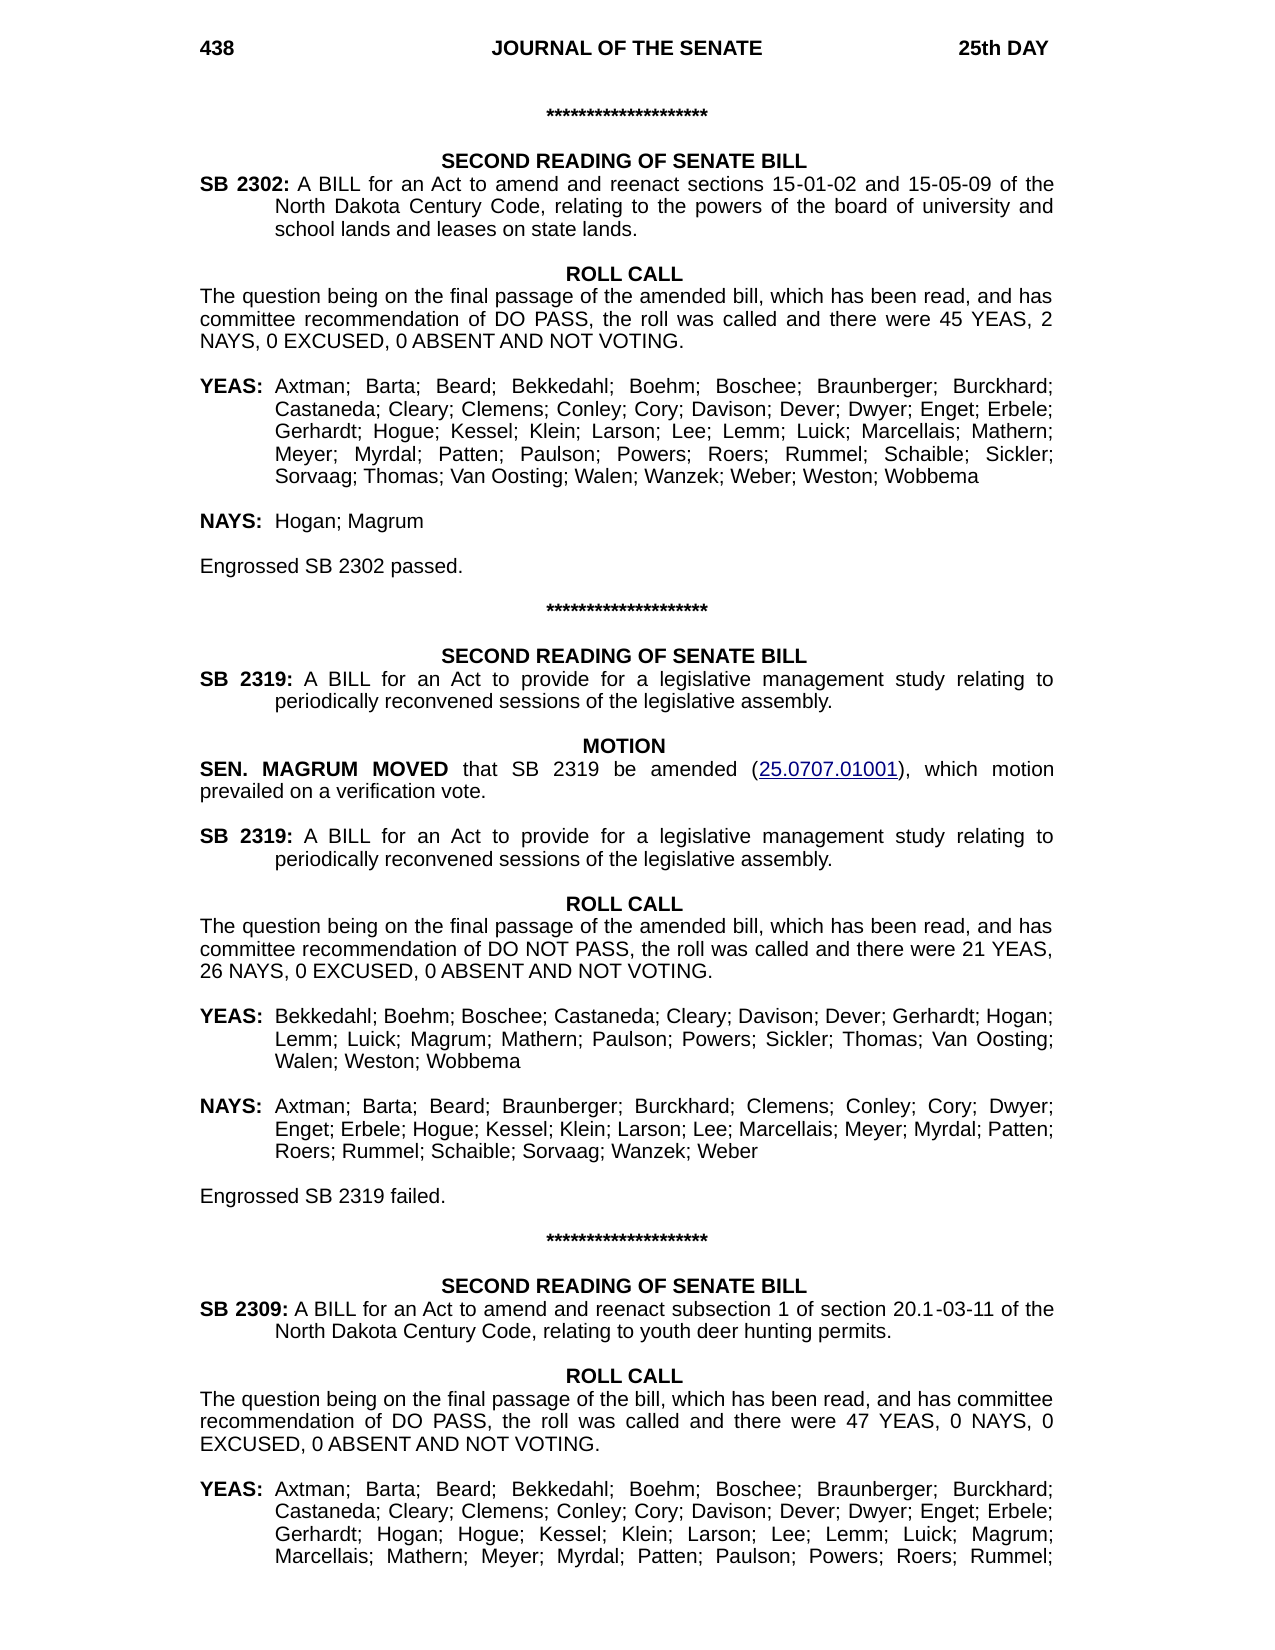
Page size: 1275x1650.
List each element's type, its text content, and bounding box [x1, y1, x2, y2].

text MOTION [199, 736, 1054, 758]
title NAYS: Hogan; Magrum [199, 511, 1054, 533]
text ******************** [199, 601, 1054, 623]
title NAYS: Axtman; Barta; Beard; Braunberger; Burckhard; Clemens; Conley; Cory; Dwyer; Enget; Erbele; Hogue; Kessel; Klein; Larson; Lee; Marcellais; Meyer; Myrdal; Patten; Roers; Rummel; Schaible; Sorvaag; Wanzek; Weber [199, 1096, 1054, 1163]
text SECOND READING OF SENATE BILL [199, 151, 1054, 173]
text SEN. MAGRUM MOVED that SB 2319 be amended (25.0707.01001), which motion prevailed on a verification vote. [199, 758, 1054, 803]
text SECOND READING OF SENATE BILL [199, 1276, 1054, 1298]
text The question being on the final passage of the amended bill, which has been read, and has committee recommendation of DO PASS, the roll was called and there were 45 YEAS, 2 NAYS, 0 EXCUSED, 0 ABSENT AND NOT VOTING. [199, 286, 1054, 353]
title SB 2309: A BILL for an Act to amend and reenact subsection 1 of section 20.1‑03‑11 of the North Dakota Century Code, relating to youth deer hunting permits. [199, 1298, 1054, 1343]
text ROLL CALL [199, 893, 1054, 916]
text ROLL CALL [199, 1366, 1054, 1388]
text ******************** [199, 1231, 1054, 1253]
text ******************** [199, 106, 1054, 128]
title YEAS: Axtman; Barta; Beard; Bekkedahl; Boehm; Boschee; Braunberger; Burckhard; Castaneda; Cleary; Clemens; Conley; Cory; Davison; Dever; Dwyer; Enget; Erbele; Gerhardt; Hogan; Hogue; Kessel; Klein; Larson; Lee; Lemm; Luick; Magrum; Marcellais; Mathern; Meyer; Myrdal; Patten; Paulson; Powers; Roers; Rummel; [199, 1478, 1054, 1568]
text ROLL CALL [199, 263, 1054, 286]
text The question being on the final passage of the amended bill, which has been read, and has committee recommendation of DO NOT PASS, the roll was called and there were 21 YEAS, 26 NAYS, 0 EXCUSED, 0 ABSENT AND NOT VOTING. [199, 916, 1054, 983]
title YEAS: Bekkedahl; Boehm; Boschee; Castaneda; Cleary; Davison; Dever; Gerhardt; Hogan; Lemm; Luick; Magrum; Mathern; Paulson; Powers; Sickler; Thomas; Van Oosting; Walen; Weston; Wobbema [199, 1006, 1054, 1073]
subtitle Page 438 [9, 9, 109, 33]
text Engrossed SB 2302 passed. [199, 556, 1054, 578]
title SB 2302: A BILL for an Act to amend and reenact sections 15‑01‑02 and 15‑05‑09 of the North Dakota Century Code, relating to the powers of the board of university and school lands and leases on state lands. [199, 173, 1054, 241]
title SB 2319: A BILL for an Act to provide for a legislative management study relating to periodically reconvened sessions of the legislative assembly. [199, 826, 1054, 871]
title SB 2319: A BILL for an Act to provide for a legislative management study relating to periodically reconvened sessions of the legislative assembly. [199, 668, 1054, 713]
text The question being on the final passage of the bill, which has been read, and has committee recommendation of DO PASS, the roll was called and there were 47 YEAS, 0 NAYS, 0 EXCUSED, 0 ABSENT AND NOT VOTING. [199, 1388, 1054, 1456]
text Engrossed SB 2319 failed. [199, 1186, 1054, 1208]
text SECOND READING OF SENATE BILL [199, 646, 1054, 668]
title YEAS: Axtman; Barta; Beard; Bekkedahl; Boehm; Boschee; Braunberger; Burckhard; Castaneda; Cleary; Clemens; Conley; Cory; Davison; Dever; Dwyer; Enget; Erbele; Gerhardt; Hogue; Kessel; Klein; Larson; Lee; Lemm; Luick; Marcellais; Mathern; Meyer; Myrdal; Patten; Paulson; Powers; Roers; Rummel; Schaible; Sickler; Sorvaag; Thomas; Van Oosting; Walen; Wanzek; Weber; Weston; Wobbema [199, 376, 1054, 488]
